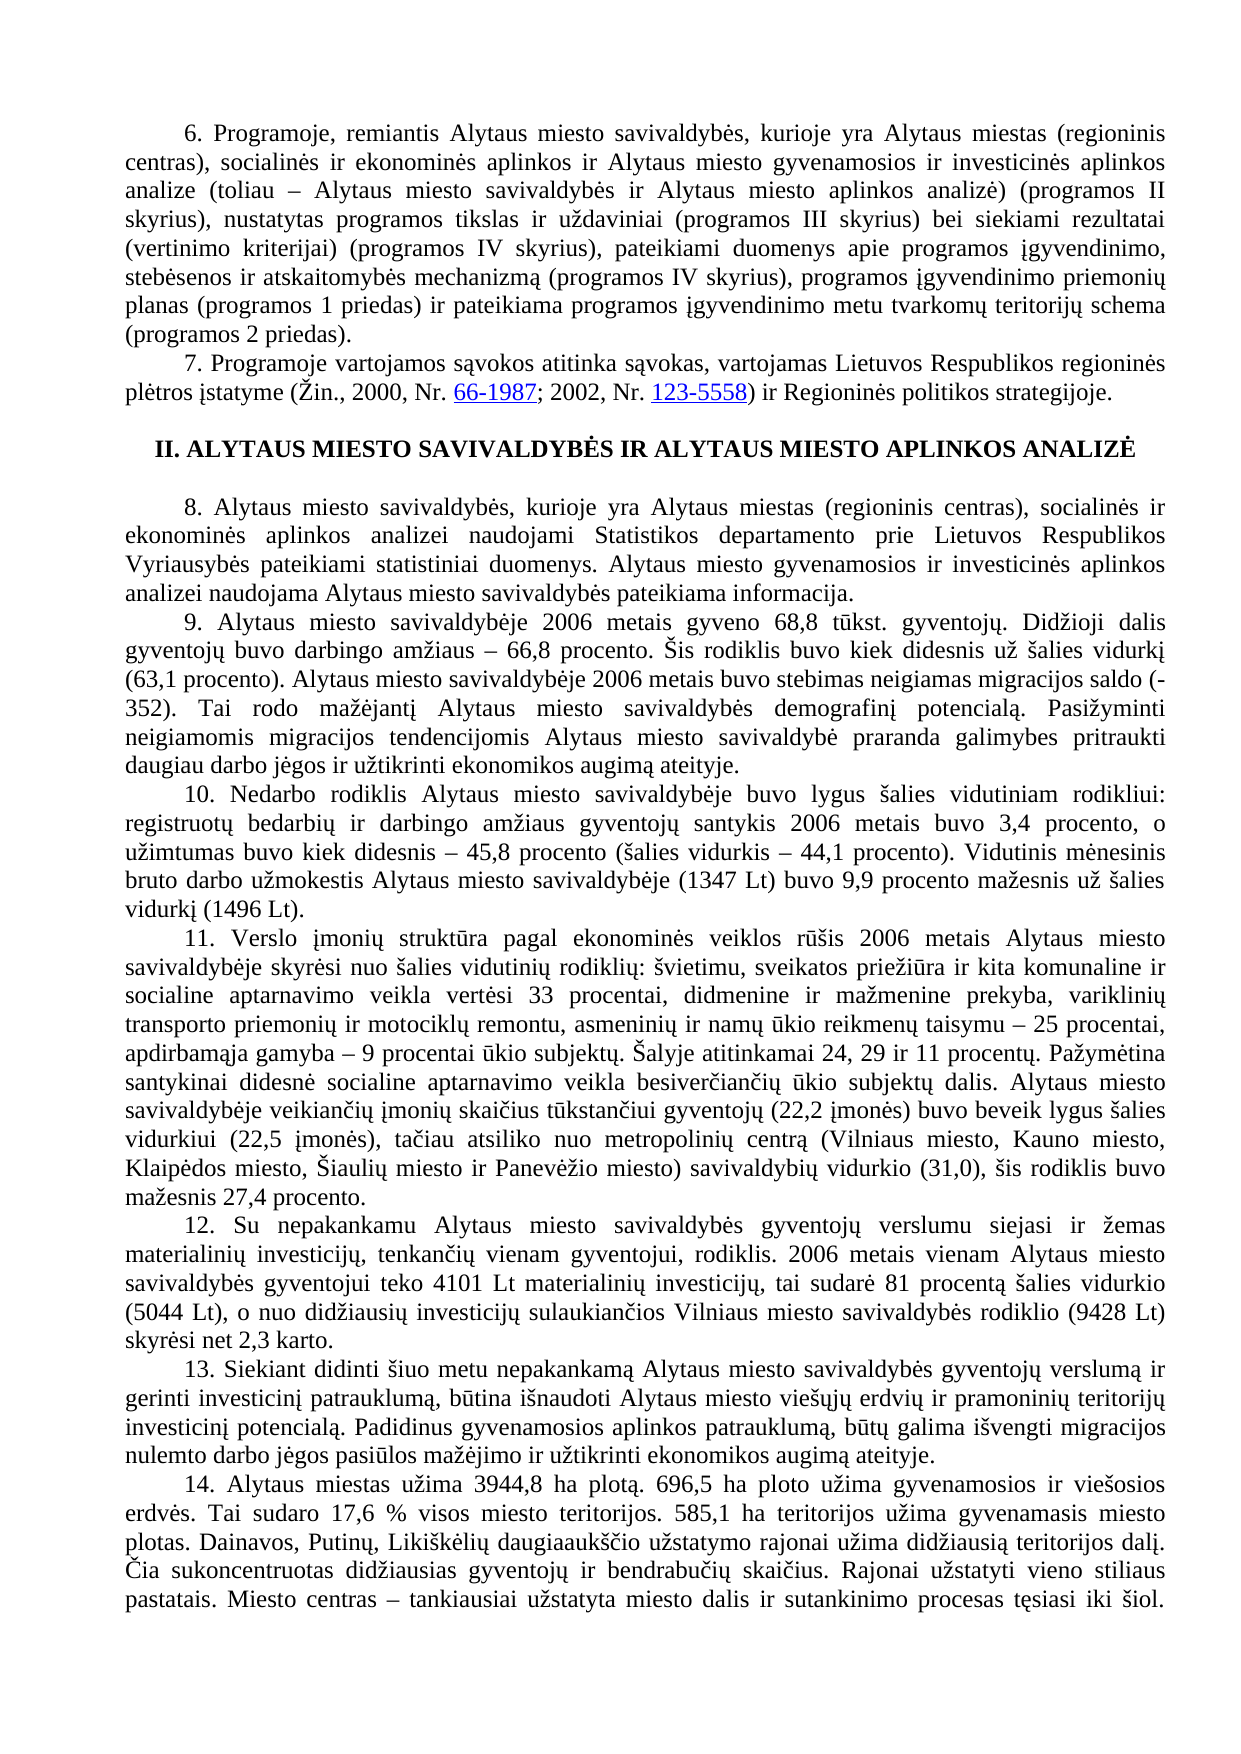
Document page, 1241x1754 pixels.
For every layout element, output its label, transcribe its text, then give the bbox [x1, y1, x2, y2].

text 12. Su nepakankamu Alytaus miesto savivaldybės gyventojų verslumu siejasi ir žemas materialinių investicijų, tenkančių vienam gyventojui, rodiklis. 2006 metais vienam Alytaus miesto savivaldybės gyventojui teko 4101 Lt materialinių investicijų, tai sudarė 81 procentą šalies vidurkio (5044 Lt), o nuo didžiausių investicijų sulaukiančios Vilniaus miesto savivaldybės rodiklio (9428 Lt) skyrėsi net 2,3 karto. [125, 1211, 1167, 1354]
text II. ALYTAUS MIESTO SAVIVALDYBĖS IR ALYTAUS MIESTO APLINKOS ANALIZĖ [125, 434, 1167, 463]
text 11. Verslo įmonių struktūra pagal ekonominės veiklos rūšis 2006 metais Alytaus miesto savivaldybėje skyrėsi nuo šalies vidutinių rodiklių: švietimu, sveikatos priežiūra ir kita komunaline ir socialine aptarnavimo veikla vertėsi 33 procentai, didmenine ir mažmenine prekyba, variklinių transporto priemonių ir motociklų remontu, asmeninių ir namų ūkio reikmenų taisymu – 25 procentai, apdirbamąja gamyba – 9 procentai ūkio subjektų. Šalyje atitinkamai 24, 29 ir 11 procentų. Pažymėtina santykinai didesnė socialine aptarnavimo veikla besiverčiančių ūkio subjektų dalis. Alytaus miesto savivaldybėje veikiančių įmonių skaičius tūkstančiui gyventojų (22,2 įmonės) buvo beveik lygus šalies vidurkiui (22,5 įmonės), tačiau atsiliko nuo metropolinių centrą (Vilniaus miesto, Kauno miesto, Klaipėdos miesto, Šiaulių miesto ir Panevėžio miesto) savivaldybių vidurkio (31,0), šis rodiklis buvo mažesnis 27,4 procento. [125, 923, 1167, 1211]
text 14. Alytaus miestas užima 3944,8 ha plotą. 696,5 ha ploto užima gyvenamosios ir viešosios erdvės. Tai sudaro 17,6 % visos miesto teritorijos. 585,1 ha teritorijos užima gyvenamasis miesto plotas. Dainavos, Putinų, Likiškėlių daugiaaukščio užstatymo rajonai užima didžiausią teritorijos dalį. Čia sukoncentruotas didžiausias gyventojų ir bendrabučių skaičius. Rajonai užstatyti vieno stiliaus pastatais. Miesto centras – tankiausiai užstatyta miesto dalis ir sutankinimo procesas tęsiasi iki šiol. [125, 1469, 1167, 1613]
text 8. Alytaus miesto savivaldybės, kurioje yra Alytaus miestas (regioninis centras), socialinės ir ekonominės aplinkos analizei naudojami Statistikos departamento prie Lietuvos Respublikos Vyriausybės pateikiami statistiniai duomenys. Alytaus miesto gyvenamosios ir investicinės aplinkos analizei naudojama Alytaus miesto savivaldybės pateikiama informacija. [125, 492, 1167, 607]
text 6. Programoje, remiantis Alytaus miesto savivaldybės, kurioje yra Alytaus miestas (regioninis centras), socialinės ir ekonominės aplinkos ir Alytaus miesto gyvenamosios ir investicinės aplinkos analize (toliau – Alytaus miesto savivaldybės ir Alytaus miesto aplinkos analizė) (programos II skyrius), nustatytas programos tikslas ir uždaviniai (programos III skyrius) bei siekiami rezultatai (vertinimo kriterijai) (programos IV skyrius), pateikiami duomenys apie programos įgyvendinimo, stebėsenos ir atskaitomybės mechanizmą (programos IV skyrius), programos įgyvendinimo priemonių planas (programos 1 priedas) ir pateikiama programos įgyvendinimo metu tvarkomų teritorijų schema (programos 2 priedas). [125, 118, 1167, 348]
text 7. Programoje vartojamos sąvokos atitinka sąvokas, vartojamas Lietuvos Respublikos regioninės plėtros įstatyme (Žin., 2000, Nr. 66-1987; 2002, Nr. 123-5558) ir Regioninės politikos strategijoje. [125, 348, 1167, 406]
text 13. Siekiant didinti šiuo metu nepakankamą Alytaus miesto savivaldybės gyventojų verslumą ir gerinti investicinį patrauklumą, būtina išnaudoti Alytaus miesto viešųjų erdvių ir pramoninių teritorijų investicinį potencialą. Padidinus gyvenamosios aplinkos patrauklumą, būtų galima išvengti migracijos nulemto darbo jėgos pasiūlos mažėjimo ir užtikrinti ekonomikos augimą ateityje. [125, 1354, 1167, 1469]
text 10. Nedarbo rodiklis Alytaus miesto savivaldybėje buvo lygus šalies vidutiniam rodikliui: registruotų bedarbių ir darbingo amžiaus gyventojų santykis 2006 metais buvo 3,4 procento, o užimtumas buvo kiek didesnis – 45,8 procento (šalies vidurkis – 44,1 procento). Vidutinis mėnesinis bruto darbo užmokestis Alytaus miesto savivaldybėje (1347 Lt) buvo 9,9 procento mažesnis už šalies vidurkį (1496 Lt). [125, 779, 1167, 923]
text 9. Alytaus miesto savivaldybėje 2006 metais gyveno 68,8 tūkst. gyventojų. Didžioji dalis gyventojų buvo darbingo amžiaus – 66,8 procento. Šis rodiklis buvo kiek didesnis už šalies vidurkį (63,1 procento). Alytaus miesto savivaldybėje 2006 metais buvo stebimas neigiamas migracijos saldo (-352). Tai rodo mažėjantį Alytaus miesto savivaldybės demografinį potencialą. Pasižyminti neigiamomis migracijos tendencijomis Alytaus miesto savivaldybė praranda galimybes pritraukti daugiau darbo jėgos ir užtikrinti ekonomikos augimą ateityje. [125, 607, 1167, 779]
